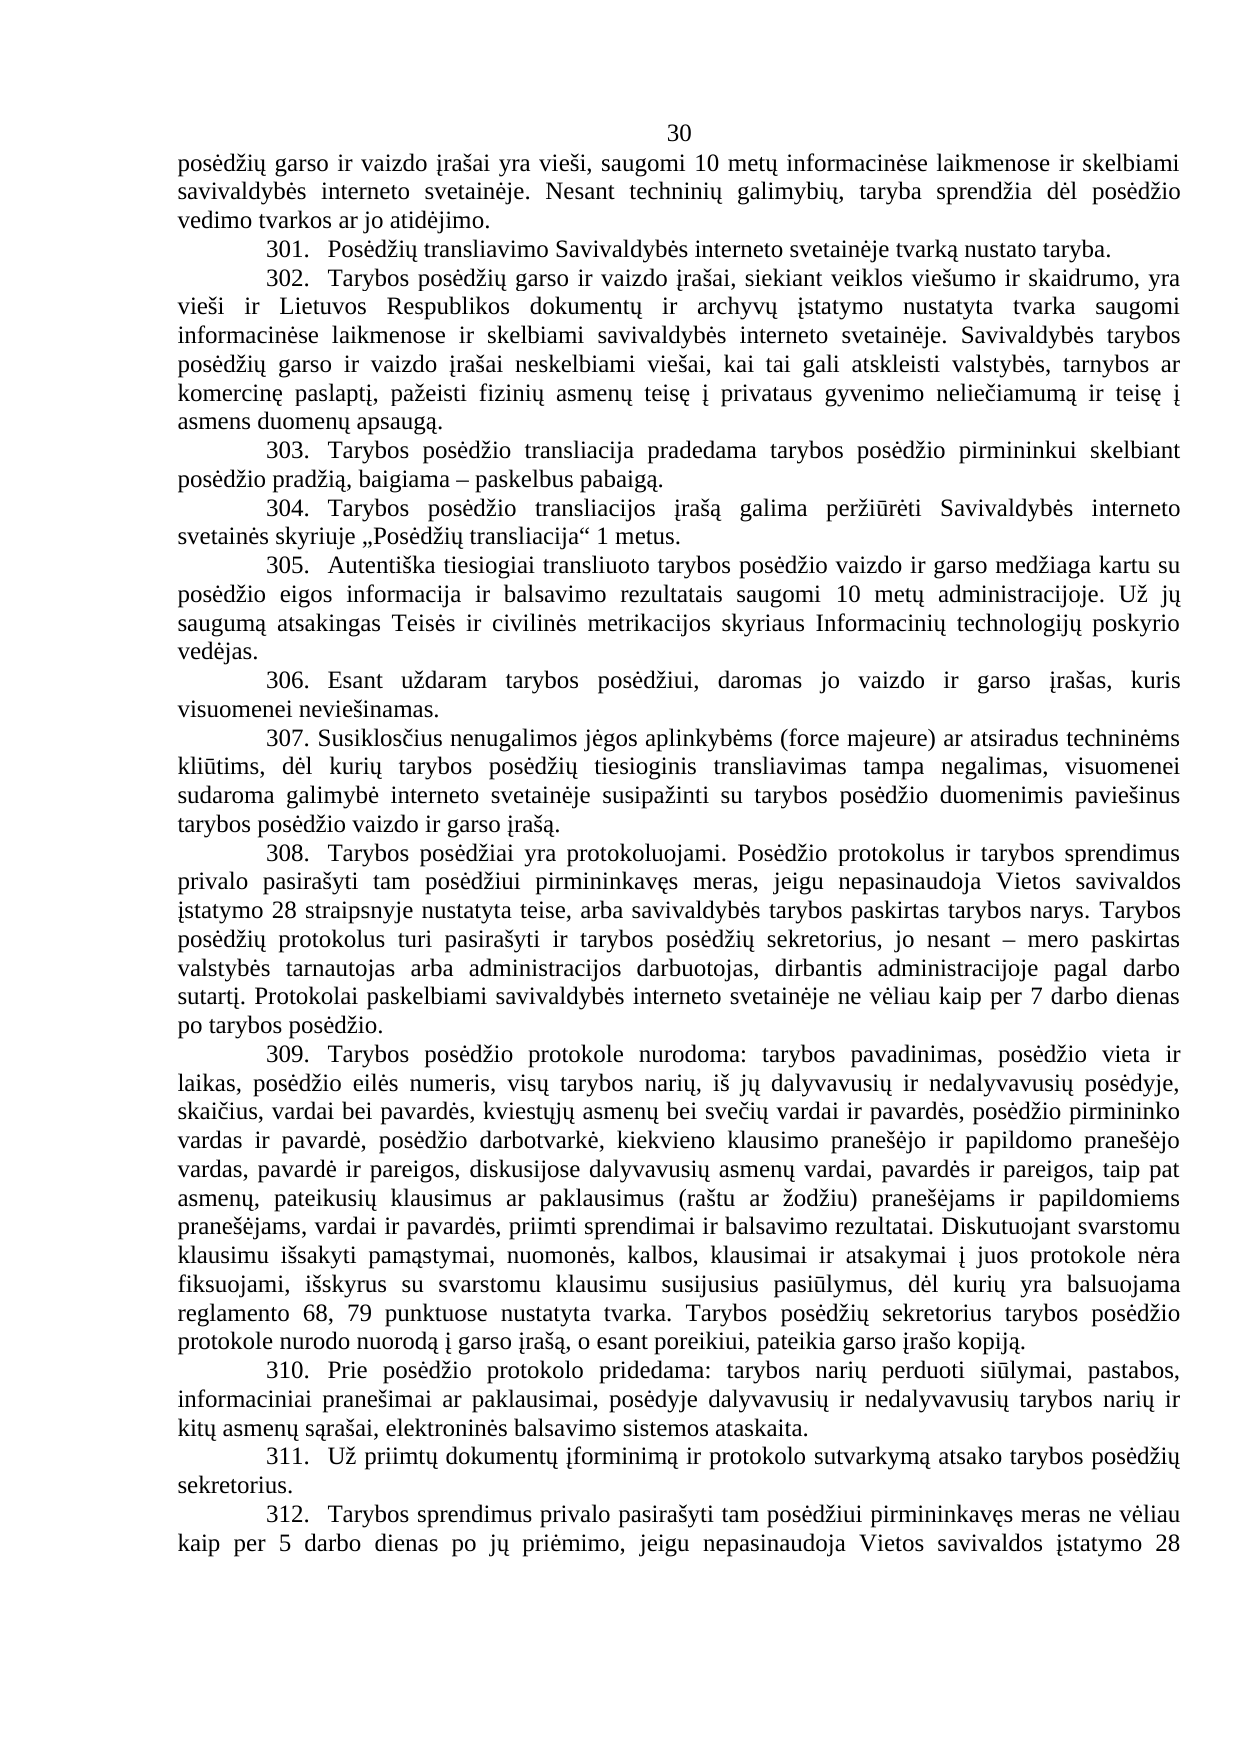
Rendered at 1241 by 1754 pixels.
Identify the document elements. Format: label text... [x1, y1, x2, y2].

text 304. Tarybos posėdžio transliacijos įrašą galima peržiūrėti Savivaldybės interneto svetainės skyriuje „Posėdžių transliacija“ 1 metus. [177, 493, 1181, 550]
text 308. Tarybos posėdžiai yra protokoluojami. Posėdžio protokolus ir tarybos sprendimus privalo pasirašyti tam posėdžiui pirmininkavęs meras, jeigu nepasinaudoja Vietos savivaldos įstatymo 28 straipsnyje nustatyta teise, arba savivaldybės tarybos paskirtas tarybos narys. Tarybos posėdžių protokolus turi pasirašyti ir tarybos posėdžių sekretorius, jo nesant – mero paskirtas valstybės tarnautojas arba administracijos darbuotojas, dirbantis administracijoje pagal darbo sutartį. Protokolai paskelbiami savivaldybės interneto svetainėje ne vėliau kaip per 7 darbo dienas po tarybos posėdžio. [177, 838, 1181, 1039]
text 312. Tarybos sprendimus privalo pasirašyti tam posėdžiui pirmininkavęs meras ne vėliau kaip per 5 darbo dienas po jų priėmimo, jeigu nepasinaudoja Vietos savivaldos įstatymo 28 [177, 1499, 1181, 1556]
text 311. Už priimtų dokumentų įforminimą ir protokolo sutvarkymą atsako tarybos posėdžių sekretorius. [177, 1441, 1181, 1499]
text 306. Esant uždaram tarybos posėdžiui, daromas jo vaizdo ir garso įrašas, kuris visuomenei neviešinamas. [177, 665, 1181, 723]
text 307. Susiklosčius nenugalimos jėgos aplinkybėms (force majeure) ar atsiradus techninėms kliūtims, dėl kurių tarybos posėdžių tiesioginis transliavimas tampa negalimas, visuomenei sudaroma galimybė interneto svetainėje susipažinti su tarybos posėdžio duomenimis paviešinus tarybos posėdžio vaizdo ir garso įrašą. [177, 723, 1181, 838]
text 310. Prie posėdžio protokolo pridedama: tarybos narių perduoti siūlymai, pastabos, informaciniai pranešimai ar paklausimai, posėdyje dalyvavusių ir nedalyvavusių tarybos narių ir kitų asmenų sąrašai, elektroninės balsavimo sistemos ataskaita. [177, 1355, 1181, 1441]
text 305. Autentiška tiesiogiai transliuoto tarybos posėdžio vaizdo ir garso medžiaga kartu su posėdžio eigos informacija ir balsavimo rezultatais saugomi 10 metų administracijoje. Už jų saugumą atsakingas Teisės ir civilinės metrikacijos skyriaus Informacinių technologijų poskyrio vedėjas. [177, 550, 1181, 665]
text posėdžių garso ir vaizdo įrašai yra vieši, saugomi 10 metų informacinėse laikmenose ir skelbiami savivaldybės interneto svetainėje. Nesant techninių galimybių, taryba sprendžia dėl posėdžio vedimo tvarkos ar jo atidėjimo. [177, 148, 1181, 234]
text 302. Tarybos posėdžių garso ir vaizdo įrašai, siekiant veiklos viešumo ir skaidrumo, yra vieši ir Lietuvos Respublikos dokumentų ir archyvų įstatymo nustatyta tvarka saugomi informacinėse laikmenose ir skelbiami savivaldybės interneto svetainėje. Savivaldybės tarybos posėdžių garso ir vaizdo įrašai neskelbiami viešai, kai tai gali atskleisti valstybės, tarnybos ar komercinę paslaptį, pažeisti fizinių asmenų teisę į privataus gyvenimo neliečiamumą ir teisę į asmens duomenų apsaugą. [177, 263, 1181, 435]
text 301. Posėdžių transliavimo Savivaldybės interneto svetainėje tvarką nustato taryba. [177, 234, 1181, 263]
text 303. Tarybos posėdžio transliacija pradedama tarybos posėdžio pirmininkui skelbiant posėdžio pradžią, baigiama – paskelbus pabaigą. [177, 435, 1181, 493]
text 309. Tarybos posėdžio protokole nurodoma: tarybos pavadinimas, posėdžio vieta ir laikas, posėdžio eilės numeris, visų tarybos narių, iš jų dalyvavusių ir nedalyvavusių posėdyje, skaičius, vardai bei pavardės, kviestųjų asmenų bei svečių vardai ir pavardės, posėdžio pirmininko vardas ir pavardė, posėdžio darbotvarkė, kiekvieno klausimo pranešėjo ir papildomo pranešėjo vardas, pavardė ir pareigos, diskusijose dalyvavusių asmenų vardai, pavardės ir pareigos, taip pat asmenų, pateikusių klausimus ar paklausimus (raštu ar žodžiu) pranešėjams ir papildomiems pranešėjams, vardai ir pavardės, priimti sprendimai ir balsavimo rezultatai. Diskutuojant svarstomu klausimu išsakyti pamąstymai, nuomonės, kalbos, klausimai ir atsakymai į juos protokole nėra fiksuojami, išskyrus su svarstomu klausimu susijusius pasiūlymus, dėl kurių yra balsuojama reglamento 68, 79 punktuose nustatyta tvarka. Tarybos posėdžių sekretorius tarybos posėdžio protokole nurodo nuorodą į garso įrašą, o esant poreikiui, pateikia garso įrašo kopiją. [177, 1039, 1181, 1355]
